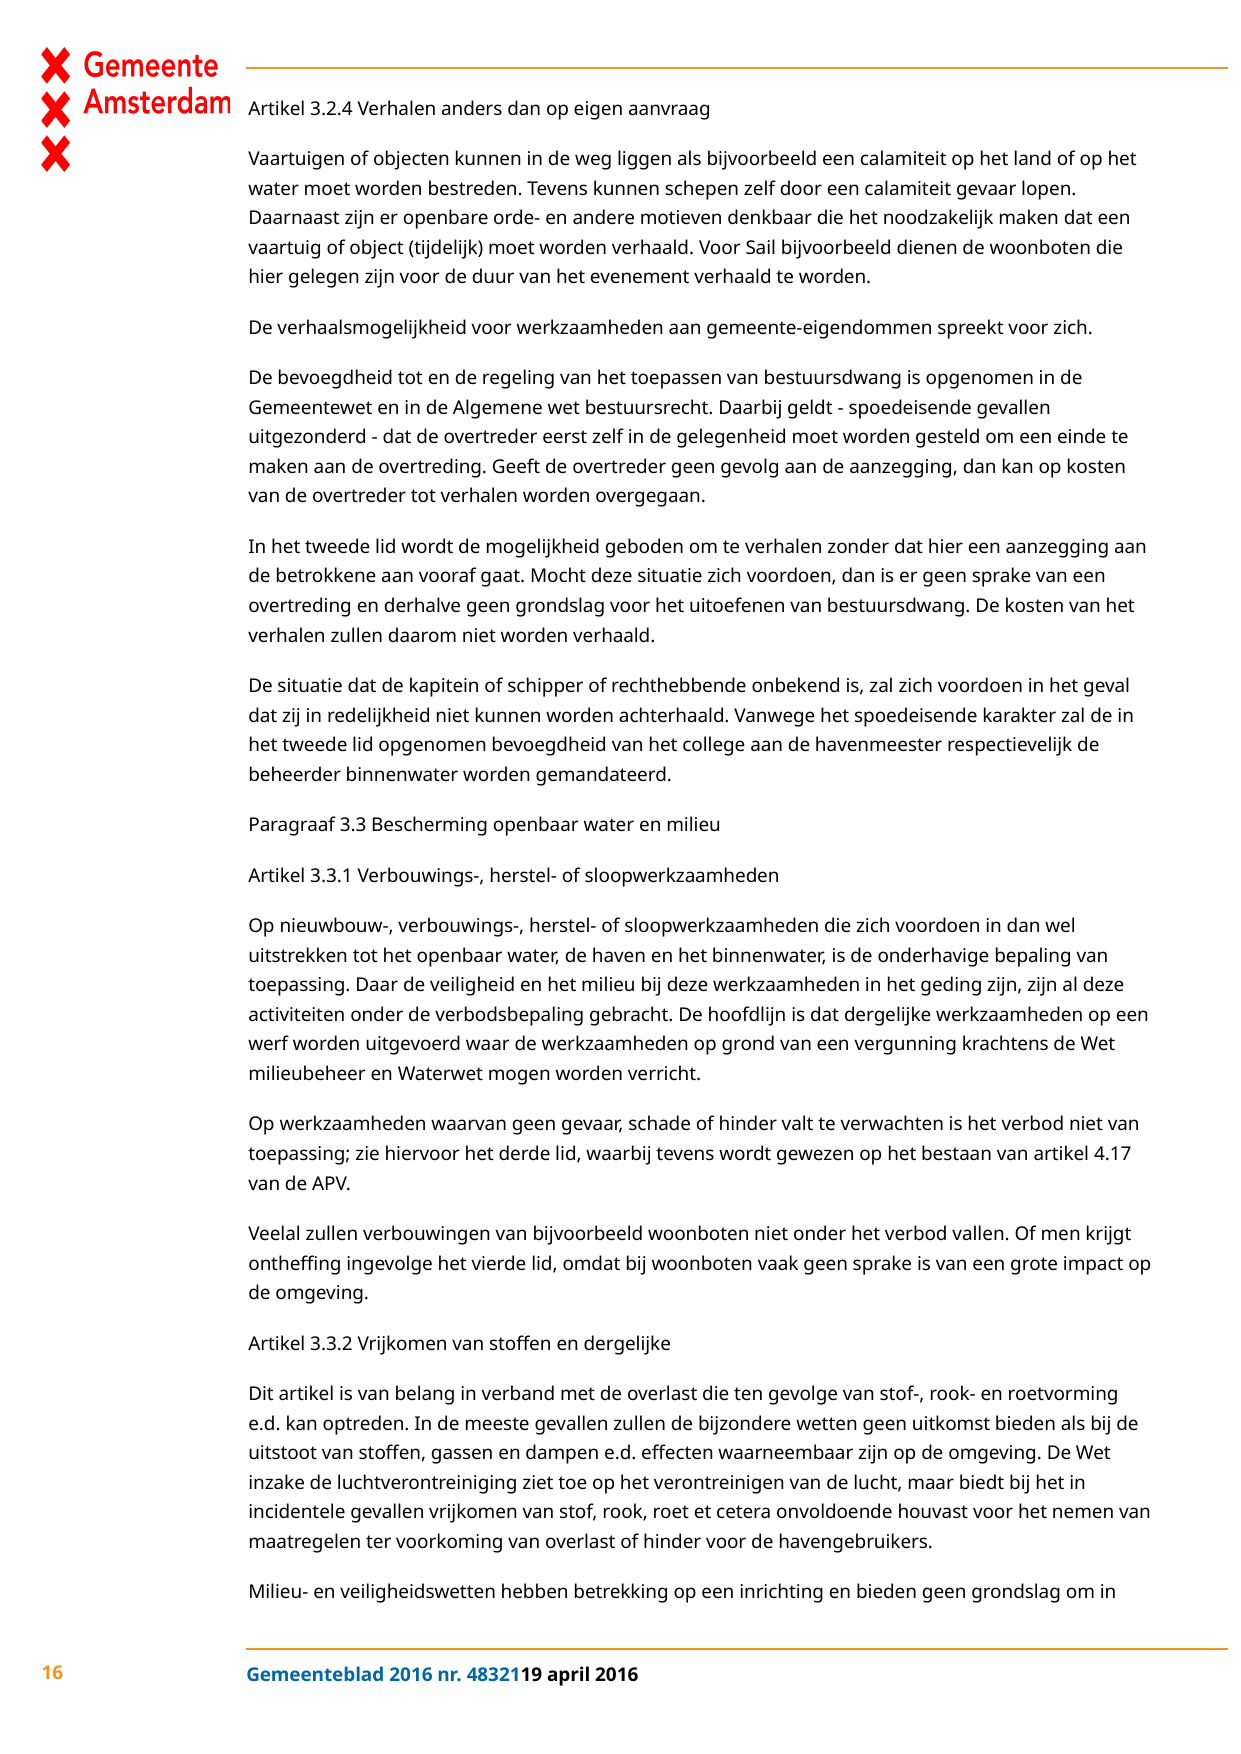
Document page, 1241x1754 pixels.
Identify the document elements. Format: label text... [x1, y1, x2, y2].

text Paragraaf 3.3 Bescherming openbaar water en milieu [248, 811, 1152, 837]
text Op werkzaamheden waarvan geen gevaar, schade of hinder valt te verwachten is het verbod niet van toepassing; zie hiervoor het derde lid, waarbij tevens wordt gewezen op het bestaan van artikel 4.17 van de APV. [248, 1111, 1152, 1196]
text De bevoegdheid tot en de regeling van het toepassen van bestuursdwang is opgenomen in de Gemeentewet en in de Algemene wet bestuursrecht. Daarbij geldt - spoedeisende gevallen uitgezonderd - dat de overtreder eerst zelf in de gelegenheid moet worden gesteld om een einde te maken aan de overtreding. Geeft de overtreder geen gevolg aan de aanzegging, dan kan op kosten van de overtreder tot verhalen worden overgegaan. [248, 364, 1152, 508]
text Op nieuwbouw-, verbouwings-, herstel- of sloopwerkzaamheden die zich voordoen in dan wel uitstrekken tot het openbaar water, de haven en het binnenwater, is de onderhavige bepaling van toepassing. Daar de veiligheid en het milieu bij deze werkzaamheden in het geding zijn, zijn al deze activiteiten onder de verbodsbepaling gebracht. De hoofdlijn is dat dergelijke werkzaamheden op een werf worden uitgevoerd waar de werkzaamheden op grond van een vergunning krachtens de Wet milieubeheer en Waterwet mogen worden verricht. [248, 912, 1152, 1086]
text In het tweede lid wordt de mogelijkheid geboden om te verhalen zonder dat hier een aanzegging aan de betrokkene aan vooraf gaat. Mocht deze situatie zich voordoen, dan is er geen sprake van een overtreding en derhalve geen grondslag voor het uitoefenen van bestuursdwang. De kosten van het verhalen zullen daarom niet worden verhaald. [248, 533, 1152, 648]
text Artikel 3.2.4 Verhalen anders dan op eigen aanvraag [248, 95, 1152, 121]
text Vaartuigen of objecten kunnen in de weg liggen als bijvoorbeeld een calamiteit op het land of op het water moet worden bestreden. Tevens kunnen schepen zelf door een calamiteit gevaar lopen. Daarnaast zijn er openbare orde- en andere motieven denkbaar die het noodzakelijk maken dat een vaartuig of object (tijdelijk) moet worden verhaald. Voor Sail bijvoorbeeld dienen de woonboten die hier gelegen zijn voor de duur van het evenement verhaald te worden. [248, 145, 1152, 289]
picture [41, 47, 231, 172]
text De situatie dat de kapitein of schipper of rechthebbende onbekend is, zal zich voordoen in het geval dat zij in redelijkheid niet kunnen worden achterhaald. Vanwege het spoedeisende karakter zal de in het tweede lid opgenomen bevoegdheid van het college aan de havenmeester respectievelijk de beheerder binnenwater worden gemandateerd. [248, 672, 1152, 787]
text Milieu- en veiligheidswetten hebben betrekking op een inrichting en bieden geen grondslag om in [248, 1578, 1152, 1604]
text Veelal zullen verbouwingen van bijvoorbeeld woonboten niet onder het verbod vallen. Of men krijgt ontheffing ingevolge het vierde lid, omdat bij woonboten vaak geen sprake is van een grote impact op de omgeving. [248, 1220, 1152, 1305]
text De verhaalsmogelijkheid voor werkzaamheden aan gemeente-eigendommen spreekt voor zich. [248, 314, 1152, 340]
text Artikel 3.3.1 Verbouwings-, herstel- of sloopwerkzaamheden [248, 862, 1152, 888]
text Dit artikel is van belang in verband met de overlast die ten gevolge van stof-, rook- en roetvorming e.d. kan optreden. In de meeste gevallen zullen de bijzondere wetten geen uitkomst bieden als bij de uitstoot van stoffen, gassen en dampen e.d. effecten waarneembaar zijn op de omgeving. De Wet inzake de luchtverontreiniging ziet toe op het verontreinigen van de lucht, maar biedt bij het in incidentele gevallen vrijkomen van stof, rook, roet et cetera onvoldoende houvast voor het nemen van maatregelen ter voorkoming van overlast of hinder voor de havengebruikers. [248, 1380, 1152, 1554]
text Artikel 3.3.2 Vrijkomen van stoffen en dergelijke [248, 1330, 1152, 1356]
